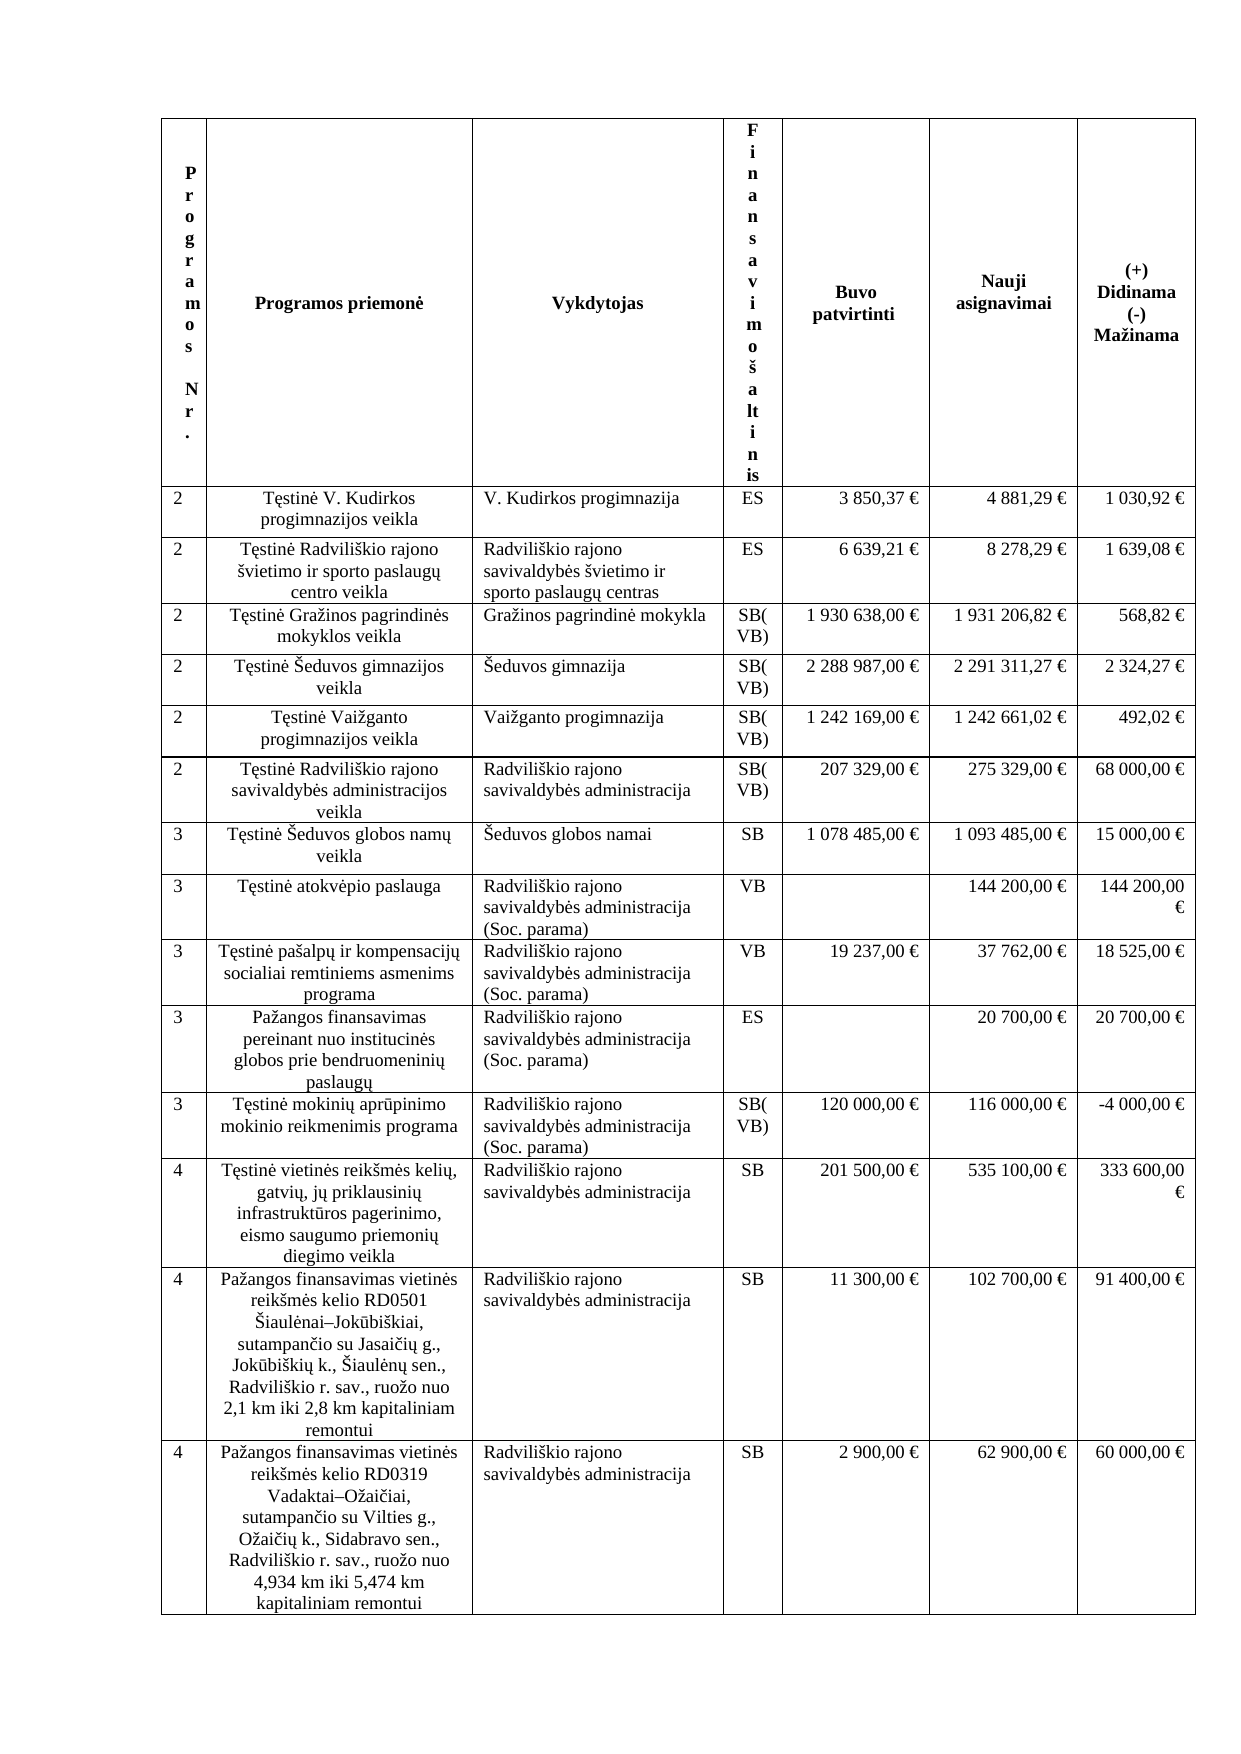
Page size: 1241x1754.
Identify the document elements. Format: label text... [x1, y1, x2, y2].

table_cell Radviliškio rajono savivaldybės administracija [473, 1159, 723, 1267]
table_cell Radviliškio rajono savivaldybės administracija (Soc. parama) [473, 940, 723, 1005]
table_cell Tęstinė vietinės reikšmės kelių, gatvių, jų priklausinių infrastruktūros pagerinimo, eismo saugumo priemonių diegimo veikla [207, 1159, 472, 1267]
table_cell 3 [162, 940, 206, 1005]
table_cell SB [724, 1441, 782, 1614]
table_cell 37 762,00 € [930, 940, 1077, 1005]
table_cell 8 278,29 € [930, 538, 1077, 603]
table_cell 2 291 311,27 € [930, 655, 1077, 705]
table_cell Radviliškio rajono savivaldybės administracija (Soc. parama) [473, 875, 723, 939]
table_cell SB(VB) [724, 758, 782, 822]
table_cell 2 288 987,00 € [783, 655, 929, 705]
table_cell 116 000,00 € [930, 1093, 1077, 1158]
table_cell Tęstinė Vaižganto progimnazijos veikla [207, 706, 472, 756]
table_cell Tęstinė Šeduvos globos namų veikla [207, 823, 472, 873]
table_cell 1 930 638,00 € [783, 604, 929, 654]
table_cell [783, 875, 929, 939]
table_cell Tęstinė pašalpų ir kompensacijų socialiai remtiniems asmenims programa [207, 940, 472, 1005]
table_cell 3 [162, 1006, 206, 1092]
table_cell 15 000,00 € [1078, 823, 1195, 873]
table_header Finansavimo šaltinis [724, 119, 782, 486]
table_cell Tęstinė Gražinos pagrindinės mokyklos veikla [207, 604, 472, 654]
table_cell 20 700,00 € [1078, 1006, 1195, 1092]
table_cell 2 [162, 604, 206, 654]
table_cell Tęstinė Radviliškio rajono savivaldybės administracijos veikla [207, 758, 472, 822]
table_cell ES [724, 487, 782, 537]
table_cell Tęstinė Šeduvos gimnazijos veikla [207, 655, 472, 705]
table_cell Gražinos pagrindinė mokykla [473, 604, 723, 654]
table_header Nauji asignavimai [930, 119, 1077, 486]
table_cell 144 200,00 € [930, 875, 1077, 939]
table_cell 1 242 661,02 € [930, 706, 1077, 756]
table_cell [783, 1006, 929, 1092]
table_cell Radviliškio rajono savivaldybės administracija (Soc. parama) [473, 1093, 723, 1158]
table_cell 1 931 206,82 € [930, 604, 1077, 654]
table_cell 333 600,00 € [1078, 1159, 1195, 1267]
table_cell 2 [162, 758, 206, 822]
table_cell SB(VB) [724, 706, 782, 756]
table_cell 1 639,08 € [1078, 538, 1195, 603]
table_cell Radviliškio rajono savivaldybės švietimo ir sporto paslaugų centras [473, 538, 723, 603]
table_cell 68 000,00 € [1078, 758, 1195, 822]
table_header Programos Nr. [162, 119, 206, 486]
table_cell Radviliškio rajono savivaldybės administracija [473, 758, 723, 822]
table_cell 2 324,27 € [1078, 655, 1195, 705]
table_cell Tęstinė V. Kudirkos progimnazijos veikla [207, 487, 472, 537]
table_cell 3 [162, 823, 206, 873]
table_cell 11 300,00 € [783, 1268, 929, 1440]
table_cell 1 078 485,00 € [783, 823, 929, 873]
table_cell SB [724, 1268, 782, 1440]
table_cell 1 030,92 € [1078, 487, 1195, 537]
table_cell Pažangos finansavimas vietinės reikšmės kelio RD0319 Vadaktai–Ožaičiai, sutampančio su Vilties g., Ožaičių k., Sidabravo sen., Radviliškio r. sav., ruožo nuo 4,934 km iki 5,474 km kapitaliniam remontui [207, 1441, 472, 1614]
table_cell Šeduvos globos namai [473, 823, 723, 873]
table_cell 3 850,37 € [783, 487, 929, 537]
table_cell ES [724, 1006, 782, 1092]
table_cell 2 [162, 487, 206, 537]
table_cell 102 700,00 € [930, 1268, 1077, 1440]
table_cell 2 [162, 655, 206, 705]
table_cell 3 [162, 1093, 206, 1158]
table_cell 144 200,00 € [1078, 875, 1195, 939]
table_cell Pažangos finansavimas vietinės reikšmės kelio RD0501 Šiaulėnai–Jokūbiškiai, sutampančio su Jasaičių g., Jokūbiškių k., Šiaulėnų sen., Radviliškio r. sav., ruožo nuo 2,1 km iki 2,8 km kapitaliniam remontui [207, 1268, 472, 1440]
table_cell 492,02 € [1078, 706, 1195, 756]
table_cell SB(VB) [724, 604, 782, 654]
table_cell 2 900,00 € [783, 1441, 929, 1614]
table_cell 1 242 169,00 € [783, 706, 929, 756]
table_header Buvo patvirtinti [783, 119, 929, 486]
table_cell 1 093 485,00 € [930, 823, 1077, 873]
table_cell 62 900,00 € [930, 1441, 1077, 1614]
table_cell 60 000,00 € [1078, 1441, 1195, 1614]
table_cell ES [724, 538, 782, 603]
table_cell SB [724, 1159, 782, 1267]
table_cell 2 [162, 538, 206, 603]
table_header Programos priemonė [207, 119, 472, 486]
table_cell Pažangos finansavimas pereinant nuo institucinės globos prie bendruomeninių paslaugų [207, 1006, 472, 1092]
table_cell SB [724, 823, 782, 873]
table_cell Radviliškio rajono savivaldybės administracija [473, 1441, 723, 1614]
table_header Vykdytojas [473, 119, 723, 486]
table_cell 6 639,21 € [783, 538, 929, 603]
table_cell -4 000,00 € [1078, 1093, 1195, 1158]
table_cell Šeduvos gimnazija [473, 655, 723, 705]
table_cell 207 329,00 € [783, 758, 929, 822]
table_cell 4 881,29 € [930, 487, 1077, 537]
table_cell 20 700,00 € [930, 1006, 1077, 1092]
table_cell 535 100,00 € [930, 1159, 1077, 1267]
table_cell 568,82 € [1078, 604, 1195, 654]
table_cell Tęstinė atokvėpio paslauga [207, 875, 472, 939]
table_cell Radviliškio rajono savivaldybės administracija [473, 1268, 723, 1440]
table_cell 4 [162, 1159, 206, 1267]
table_cell 91 400,00 € [1078, 1268, 1195, 1440]
table_cell 201 500,00 € [783, 1159, 929, 1267]
table_cell 4 [162, 1268, 206, 1440]
table_cell VB [724, 875, 782, 939]
table_cell 3 [162, 875, 206, 939]
table_cell 19 237,00 € [783, 940, 929, 1005]
table_cell V. Kudirkos progimnazija [473, 487, 723, 537]
table_cell 4 [162, 1441, 206, 1614]
table_cell SB(VB) [724, 655, 782, 705]
table_cell Radviliškio rajono savivaldybės administracija (Soc. parama) [473, 1006, 723, 1092]
table_cell Vaižganto progimnazija [473, 706, 723, 756]
table_header (+) Didinama (-) Mažinama [1078, 119, 1195, 486]
table_cell Tęstinė Radviliškio rajono švietimo ir sporto paslaugų centro veikla [207, 538, 472, 603]
table_cell 18 525,00 € [1078, 940, 1195, 1005]
table_cell 2 [162, 706, 206, 756]
table_cell VB [724, 940, 782, 1005]
table_cell 275 329,00 € [930, 758, 1077, 822]
table_cell SB(VB) [724, 1093, 782, 1158]
table_cell 120 000,00 € [783, 1093, 929, 1158]
table_cell Tęstinė mokinių aprūpinimo mokinio reikmenimis programa [207, 1093, 472, 1158]
